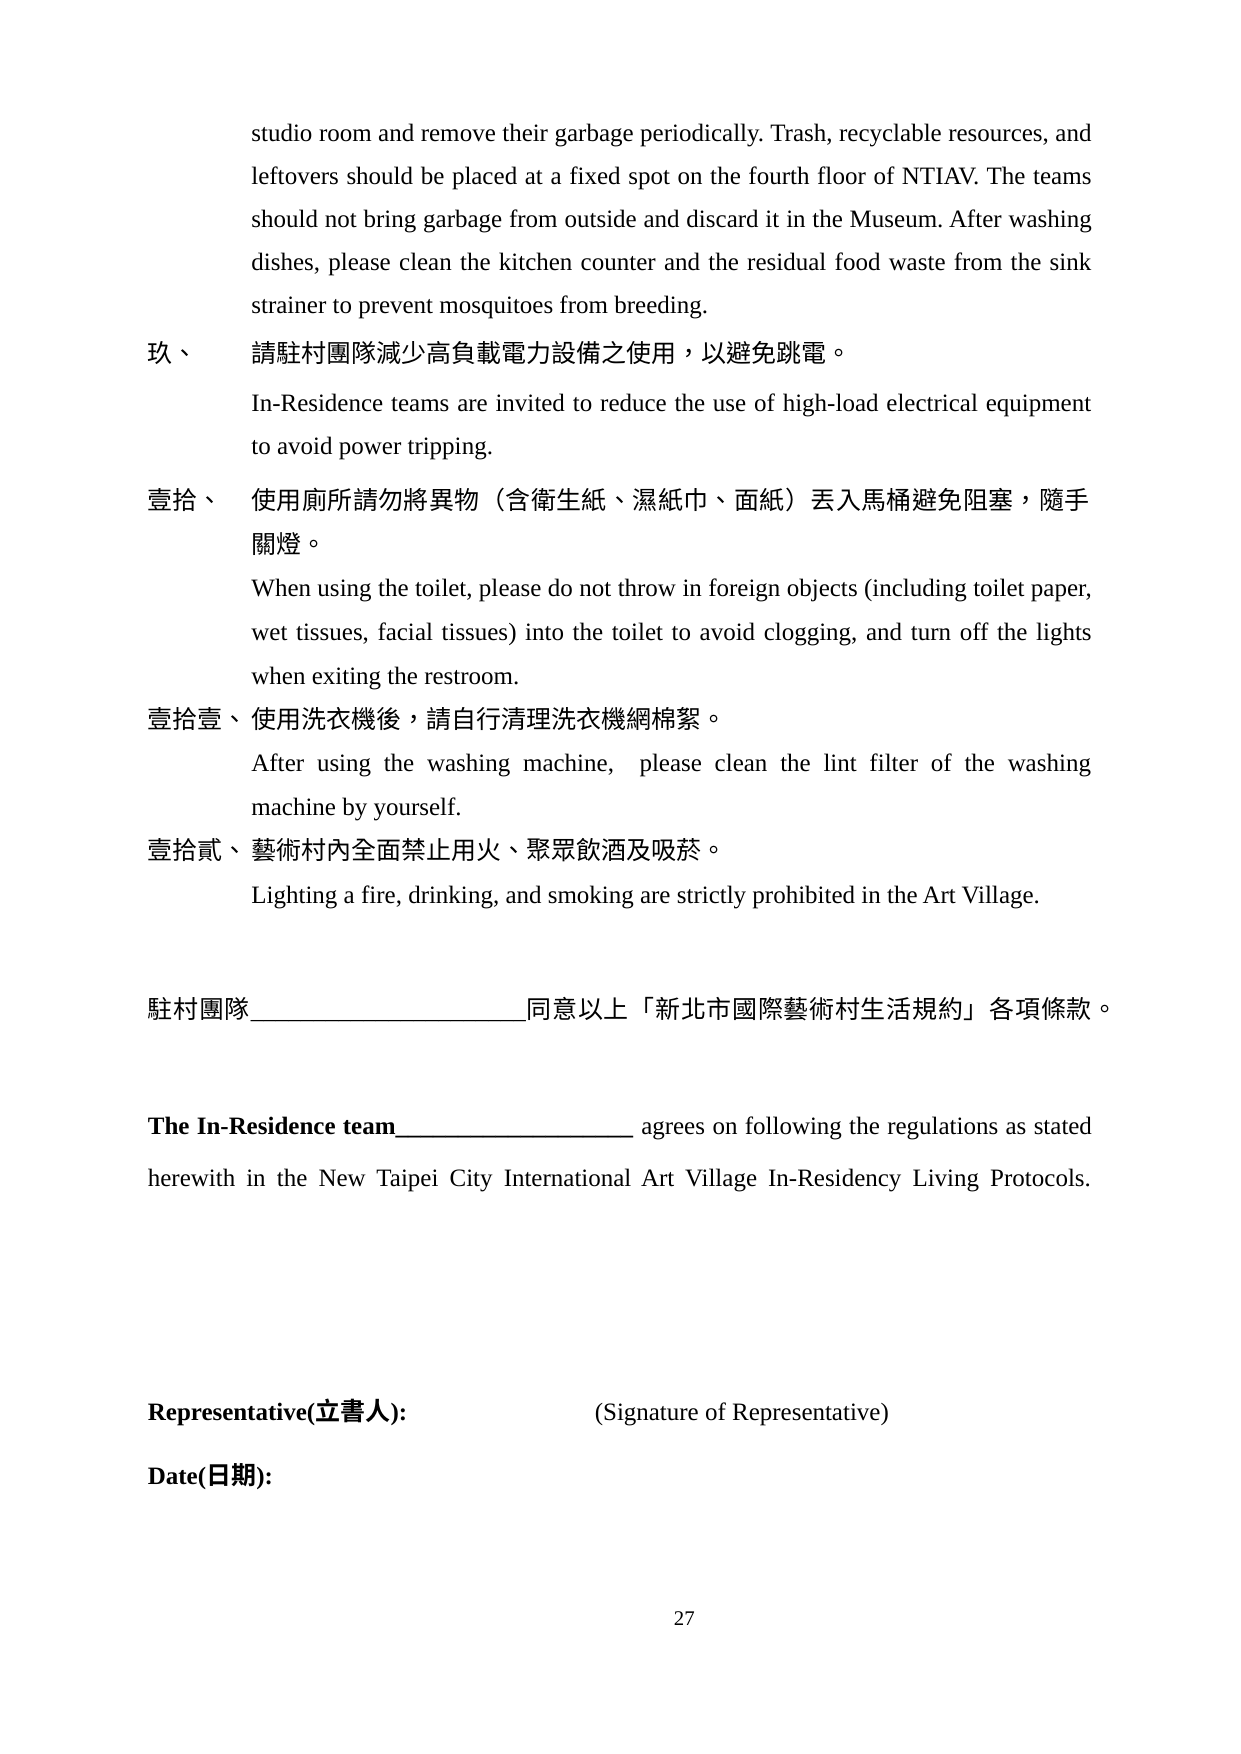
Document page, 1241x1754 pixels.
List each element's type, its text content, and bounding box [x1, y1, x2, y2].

list 使用洗衣機後，請自行清理洗衣機網棉絮。 [148, 693, 1092, 737]
list 使用廁所請勿將異物（含衛生紙、濕紙巾、面紙）丟入馬桶避免阻塞，隨手關燈。 [148, 474, 1092, 562]
text In-Residence teams are invited to reduce the use of high-load electrical equipment to avoid power tripping. [251, 388, 1092, 460]
text When using the toilet, please do not throw in foreign objects (including toilet paper, wet tissues, facial tissues) into the toilet to avoid clogging, and turn off the lights when exiting the restroom. [251, 562, 1092, 693]
text The In-Residence team___________________ agrees on following the regulations as stated herewith in the New Taipei City International Art Village In-Residency Living Protocols. [148, 1093, 1092, 1301]
text Lighting a fire, drinking, and smoking are strictly prohibited in the Art Village. [251, 868, 1092, 912]
list 藝術村內全面禁止用火、聚眾飲酒及吸菸。 [148, 824, 1092, 868]
text After using the washing machine, please clean the lint filter of the washing machine by yourself. [251, 737, 1092, 824]
text Representative(立書人): (Signature of Representative) [148, 1378, 1092, 1431]
text Date(日期): [148, 1443, 1092, 1495]
list 請駐村團隊減少高負載電力設備之使用，以避免跳電。 [148, 334, 1092, 370]
text 駐村團隊______________________同意以上「新北市國際藝術村生活規約」各項條款。 [148, 976, 1092, 1081]
text studio room and remove their garbage periodically. Trash, recyclable resources, and leftovers should be placed at a fixed spot on the fourth floor of NTIAV. The teams should not bring garbage from outside and discard it in the Museum. After washing dishes, please clean the kitchen counter and the residual food waste from the sink strainer to prevent mosquitoes from breeding. [251, 118, 1092, 319]
